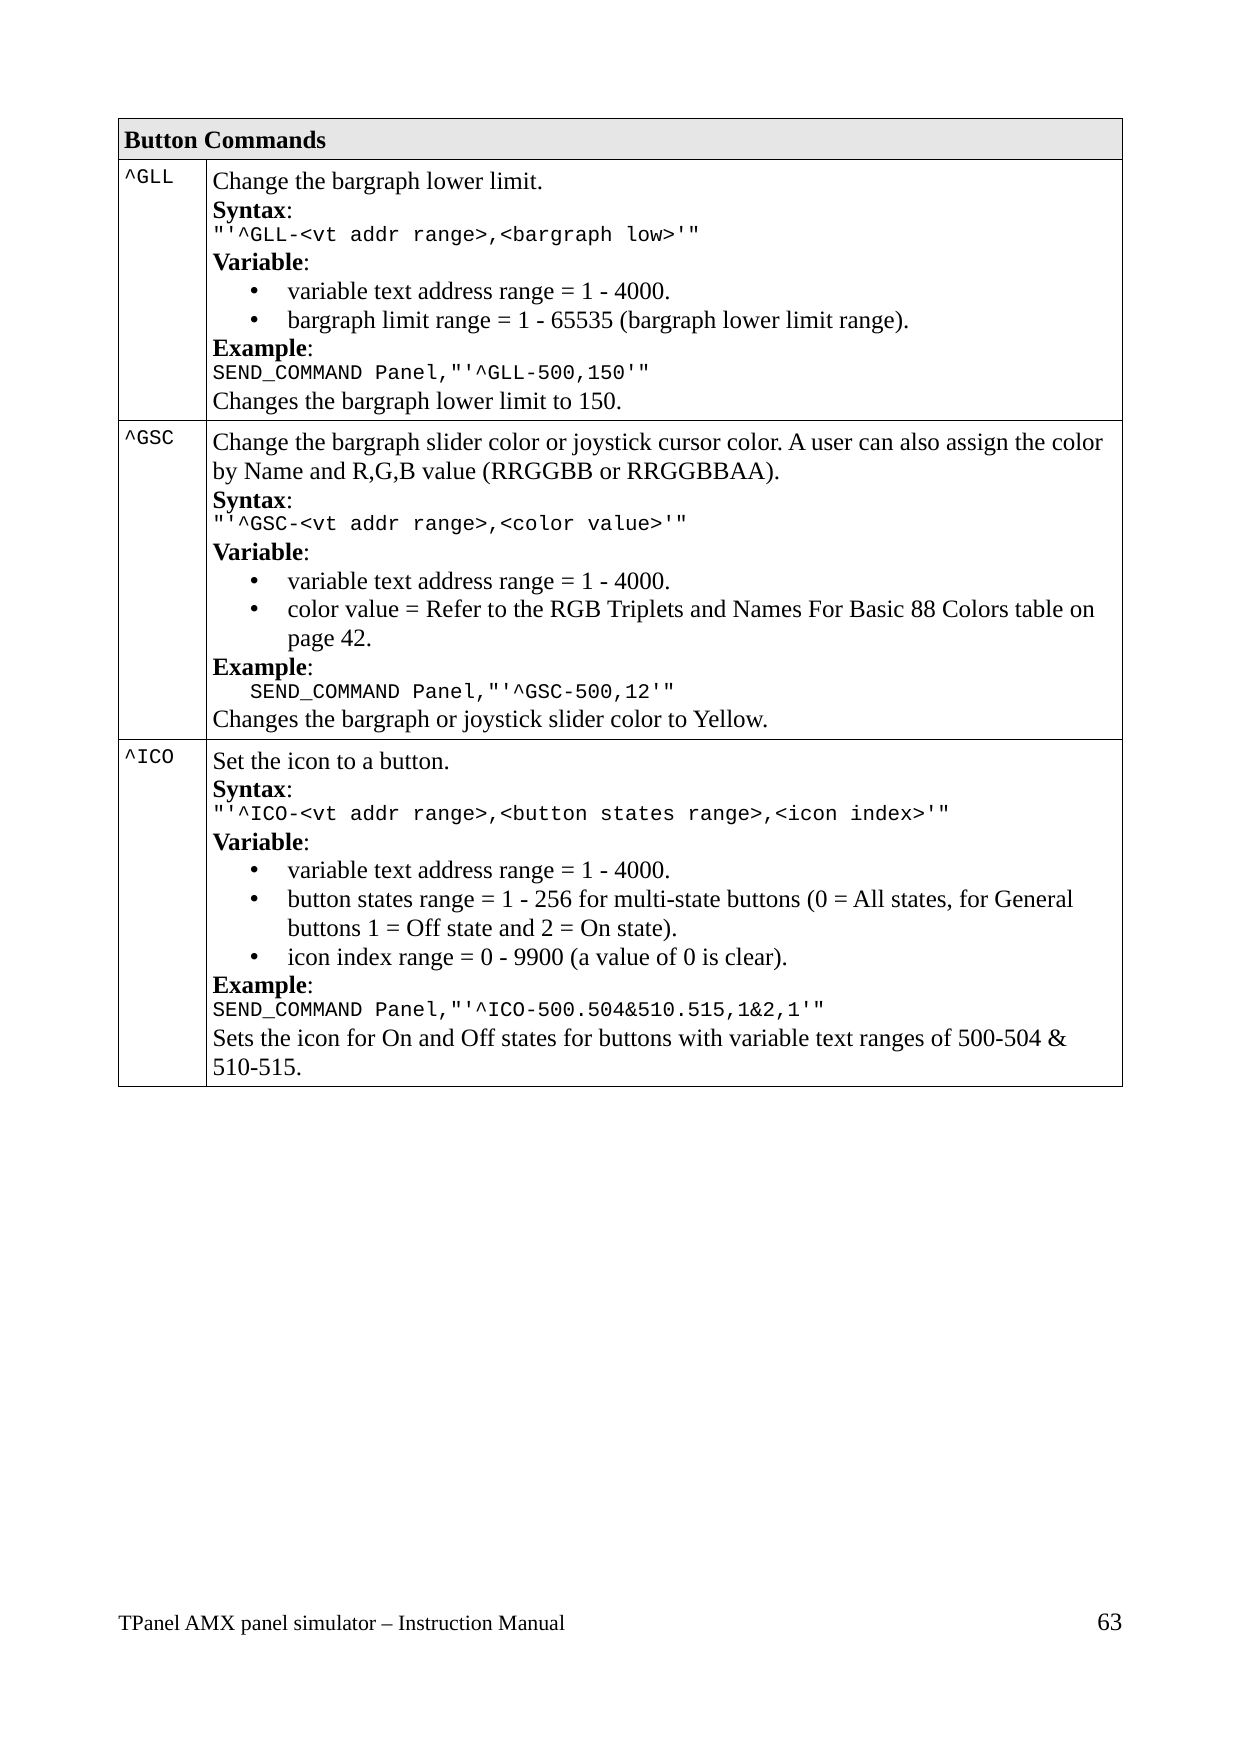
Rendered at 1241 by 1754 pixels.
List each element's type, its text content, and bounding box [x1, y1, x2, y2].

table_cell Change the bargraph lower limit. Syntax: "'^GLL-<vt addr range>,<bargraph low>'" Variable: variable text address range = 1 - 4000. bargraph limit range = 1 - 65535 (bargraph lower limit range). Example: SEND_COMMAND Panel,"'^GLL-500,150'" Changes the bargraph lower limit to 150. [207, 160, 1122, 420]
table_header Button Commands [119, 119, 1122, 159]
table_cell ^GSC [119, 421, 206, 739]
table_cell Change the bargraph slider color or joystick cursor color. A user can also assign the color by Name and R,G,B value (RRGGBB or RRGGBBAA). Syntax: "'^GSC-<vt addr range>,<color value>'" Variable: variable text address range = 1 - 4000. color value = Refer to the RGB Triplets and Names For Basic 88 Colors table on page 42. Example: SEND_COMMAND Panel,"'^GSC-500,12'" Changes the bargraph or joystick slider color to Yellow. [207, 421, 1122, 739]
table_cell Set the icon to a button. Syntax: "'^ICO-<vt addr range>,<button states range>,<icon index>'" Variable: variable text address range = 1 - 4000. button states range = 1 - 256 for multi-state buttons (0 = All states, for General buttons 1 = Off state and 2 = On state). icon index range = 0 - 9900 (a value of 0 is clear). Example: SEND_COMMAND Panel,"'^ICO-500.504&510.515,1&2,1'" Sets the icon for On and Off states for buttons with variable text ranges of 500-504 & 510-515. [207, 740, 1122, 1086]
table_cell ^GLL [119, 160, 206, 420]
table_cell ^ICO [119, 740, 206, 1086]
